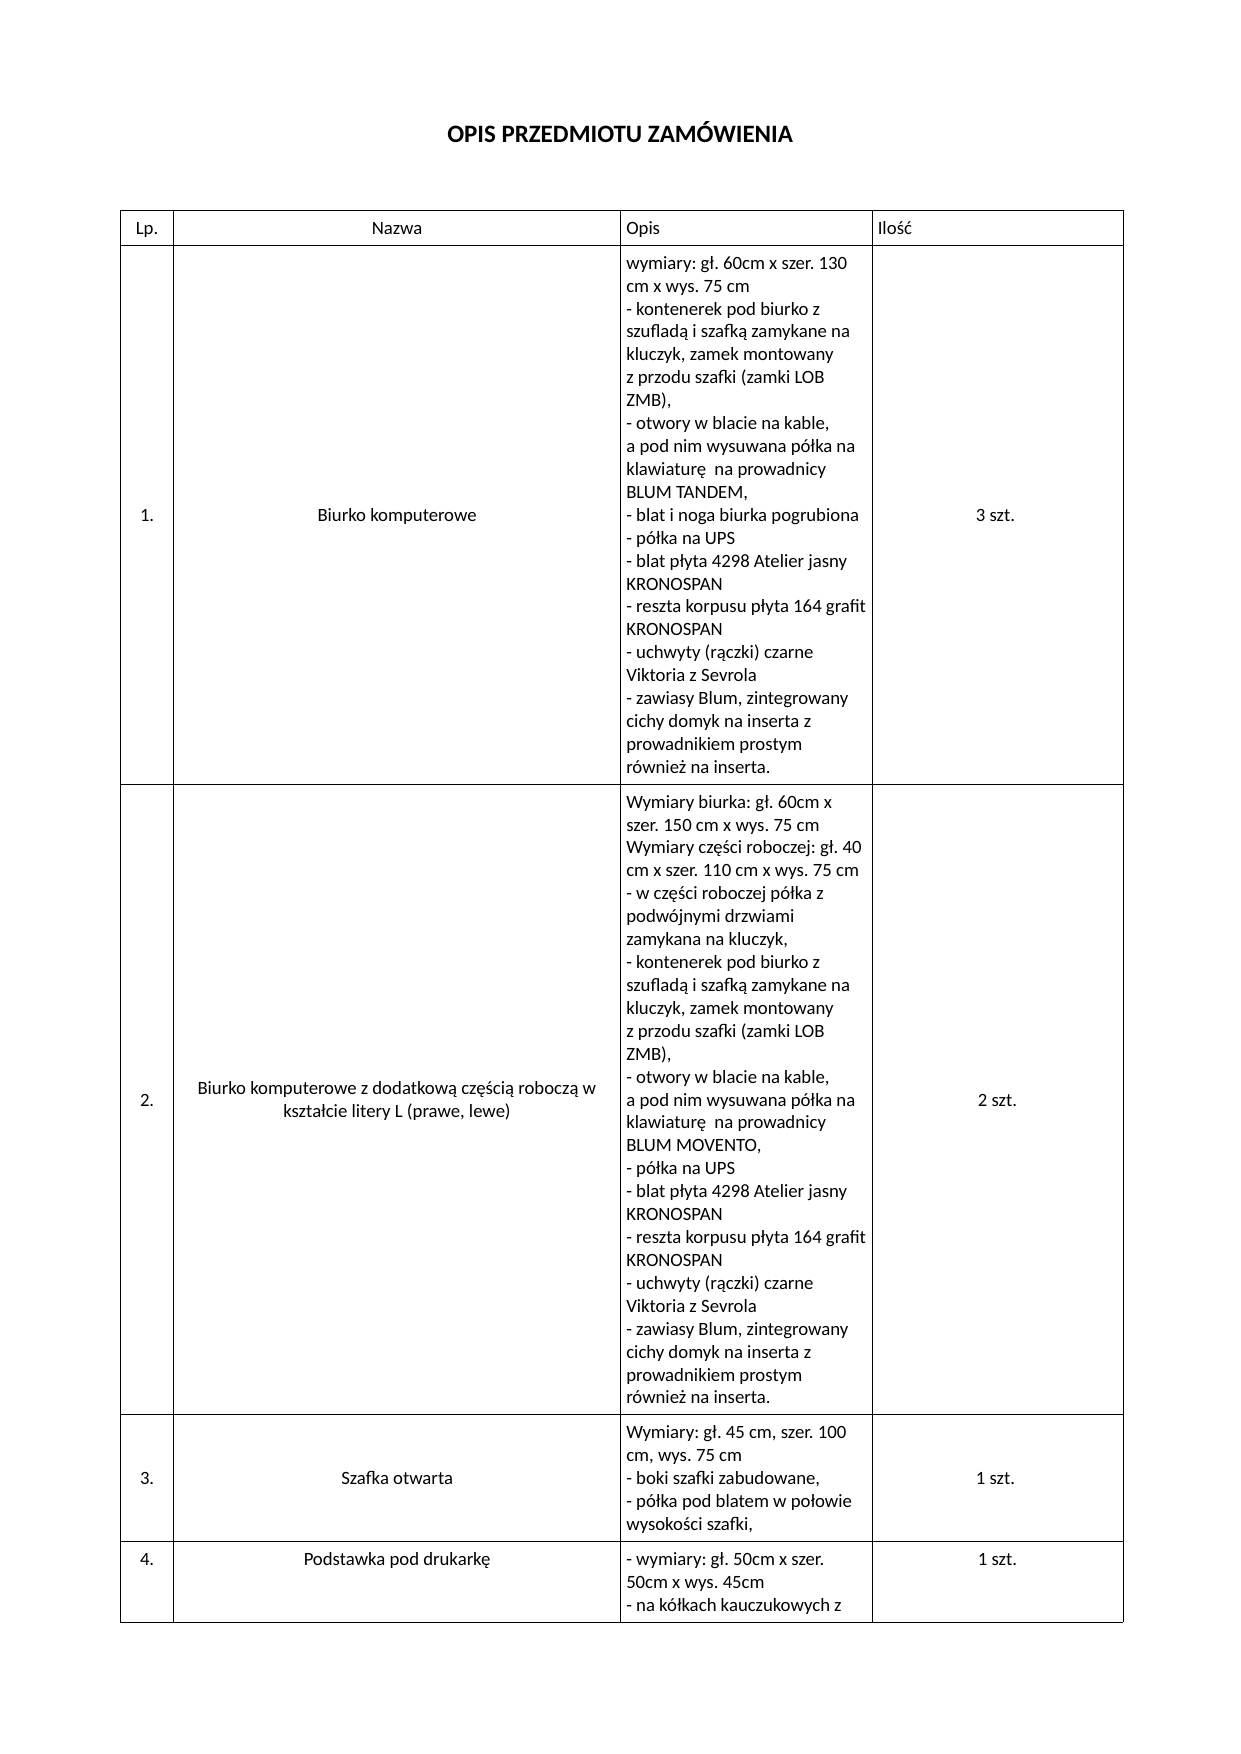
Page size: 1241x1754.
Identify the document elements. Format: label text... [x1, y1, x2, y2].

table_cell 1 szt. [873, 1542, 1123, 1622]
table_cell 2. [121, 785, 173, 1414]
table_header Lp. [121, 211, 173, 244]
table_cell 3 szt. [873, 246, 1123, 784]
table_cell Wymiary biurka: gł. 60cm x szer. 150 cm x wys. 75 cm Wymiary części roboczej: gł. 40 cm x szer. 110 cm x wys. 75 cm - w części roboczej półka z podwójnymi drzwiami zamykana na kluczyk, - kontenerek pod biurko z szufladą i szafką zamykane na kluczyk, zamek montowany z przodu szafki (zamki LOB ZMB), - otwory w blacie na kable, a pod nim wysuwana półka na klawiaturę na prowadnicy BLUM MOVENTO, - półka na UPS - blat płyta 4298 Atelier jasny KRONOSPAN - reszta korpusu płyta 164 grafit KRONOSPAN - uchwyty (rączki) czarne Viktoria z Sevrola - zawiasy Blum, zintegrowany cichy domyk na inserta z prowadnikiem prostym również na inserta. [621, 785, 872, 1414]
table_header Ilość [873, 211, 1123, 244]
table_cell Wymiary: gł. 45 cm, szer. 100 cm, wys. 75 cm - boki szafki zabudowane, - półka pod blatem w połowie wysokości szafki, [621, 1415, 872, 1541]
table_cell - wymiary: gł. 50cm x szer. 50cm x wys. 45cm - na kółkach kauczukowych z [621, 1542, 872, 1622]
table_cell 4. [121, 1542, 173, 1622]
table_cell Biurko komputerowe z dodatkową częścią roboczą w kształcie litery L (prawe, lewe) [174, 785, 620, 1414]
table_cell 1 szt. [873, 1415, 1123, 1541]
table_cell 2 szt. [873, 785, 1123, 1414]
table_cell 3. [121, 1415, 173, 1541]
table_cell Podstawka pod drukarkę [174, 1542, 620, 1622]
table_cell Szafka otwarta [174, 1415, 620, 1541]
table_header Nazwa [174, 211, 620, 244]
table_cell wymiary: gł. 60cm x szer. 130 cm x wys. 75 cm - kontenerek pod biurko z szufladą i szafką zamykane na kluczyk, zamek montowany z przodu szafki (zamki LOB ZMB), - otwory w blacie na kable, a pod nim wysuwana półka na klawiaturę na prowadnicy BLUM TANDEM, - blat i noga biurka pogrubiona - półka na UPS - blat płyta 4298 Atelier jasny KRONOSPAN - reszta korpusu płyta 164 grafit KRONOSPAN - uchwyty (rączki) czarne Viktoria z Sevrola - zawiasy Blum, zintegrowany cichy domyk na inserta z prowadnikiem prostym również na inserta. [621, 246, 872, 784]
table_cell Biurko komputerowe [174, 246, 620, 784]
table_cell 1. [121, 246, 173, 784]
table_header Opis [621, 211, 872, 244]
text OPIS PRZEDMIOTU ZAMÓWIENIA [118, 118, 1122, 149]
